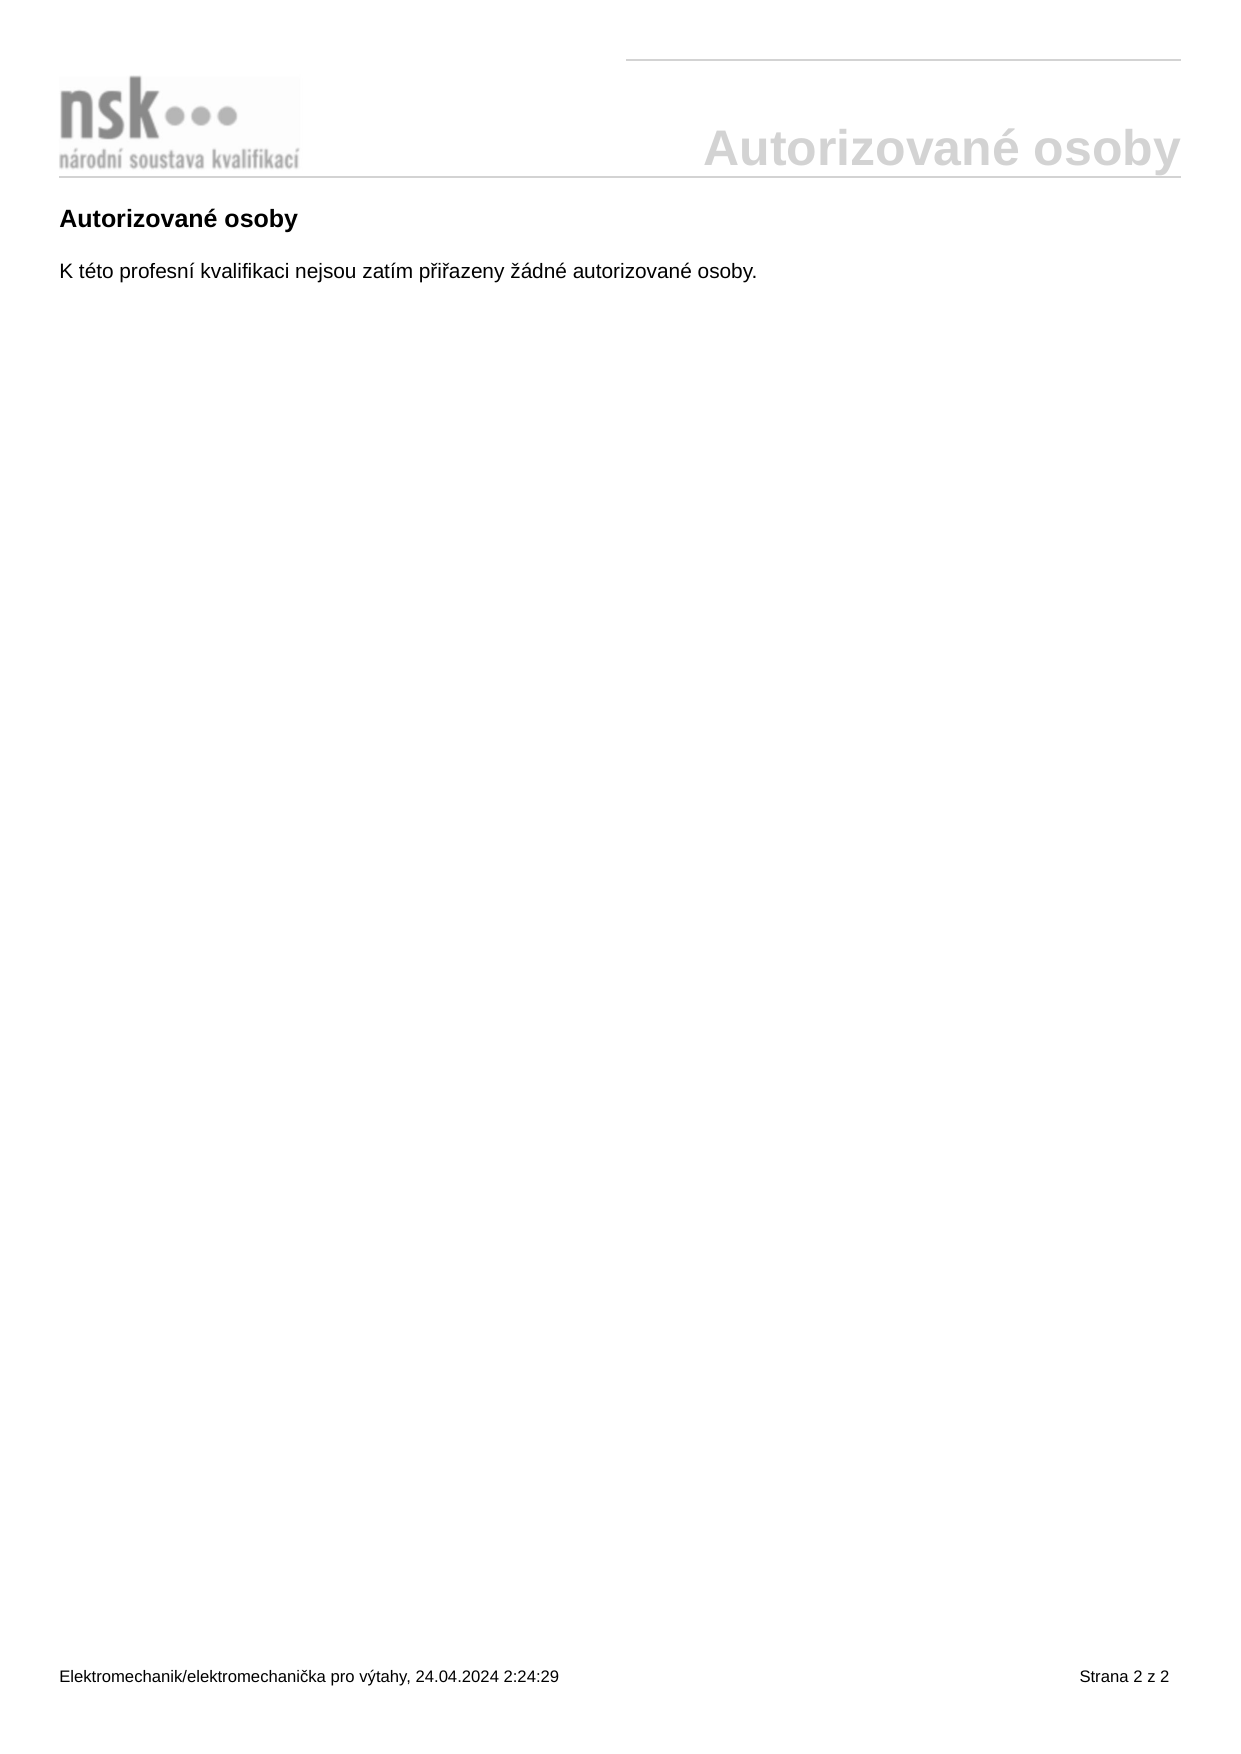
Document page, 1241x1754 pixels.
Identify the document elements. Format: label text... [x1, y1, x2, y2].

table_cell [862, 194, 1169, 200]
table_cell [620, 883, 626, 1183]
table_cell [1169, 1183, 1181, 1421]
table_cell [626, 883, 862, 1183]
table_cell [862, 1183, 1169, 1421]
table_cell [59, 883, 483, 1183]
table_cell [484, 883, 620, 1183]
table_cell [626, 283, 862, 583]
table_cell [862, 283, 1169, 583]
table_cell K této profesní kvalifikaci nejsou zatím přiřazeny žádné autorizované osoby. [59, 259, 1181, 283]
table_cell Autorizované osoby [626, 61, 1181, 176]
table_cell Strana 2 z 2 [862, 1658, 1169, 1694]
table_cell [59, 1421, 483, 1658]
table_cell [59, 283, 483, 583]
table_cell [862, 236, 1169, 259]
table_cell [59, 171, 483, 176]
table_cell Elektromechanik/elektromechanička pro výtahy, 24.04.2024 2:24:29 [59, 1658, 862, 1694]
table_cell [59, 583, 483, 883]
table_cell [59, 178, 1181, 194]
table_cell [1169, 1658, 1181, 1694]
table_cell [484, 283, 620, 583]
table_cell [626, 1183, 862, 1421]
table_cell [620, 283, 626, 583]
table_cell [862, 583, 1169, 883]
table_cell [59, 1183, 483, 1421]
table_cell [626, 236, 862, 259]
table_cell [484, 1183, 620, 1421]
table_cell [620, 236, 626, 259]
table_cell [484, 171, 620, 176]
table_cell Autorizované osoby [59, 200, 1181, 236]
table_cell [621, 59, 626, 170]
table_cell [862, 883, 1169, 1183]
table_cell [1169, 583, 1181, 883]
table_cell [484, 583, 620, 883]
table_cell [1169, 283, 1181, 583]
table_cell [1169, 236, 1181, 259]
table_cell [59, 194, 483, 200]
table_cell [620, 583, 626, 883]
table_cell [59, 236, 483, 259]
table_cell [862, 1421, 1169, 1658]
table_cell [626, 194, 862, 200]
table_cell [484, 1421, 620, 1658]
table_cell [620, 1421, 626, 1658]
table_cell [484, 194, 620, 200]
table_cell [1169, 194, 1181, 200]
table_cell [484, 236, 620, 259]
table_cell [626, 1421, 862, 1658]
table_cell [620, 1183, 626, 1421]
table_cell [626, 583, 862, 883]
table_cell [1169, 1421, 1181, 1658]
picture [58, 59, 621, 171]
table_cell [1169, 883, 1181, 1183]
